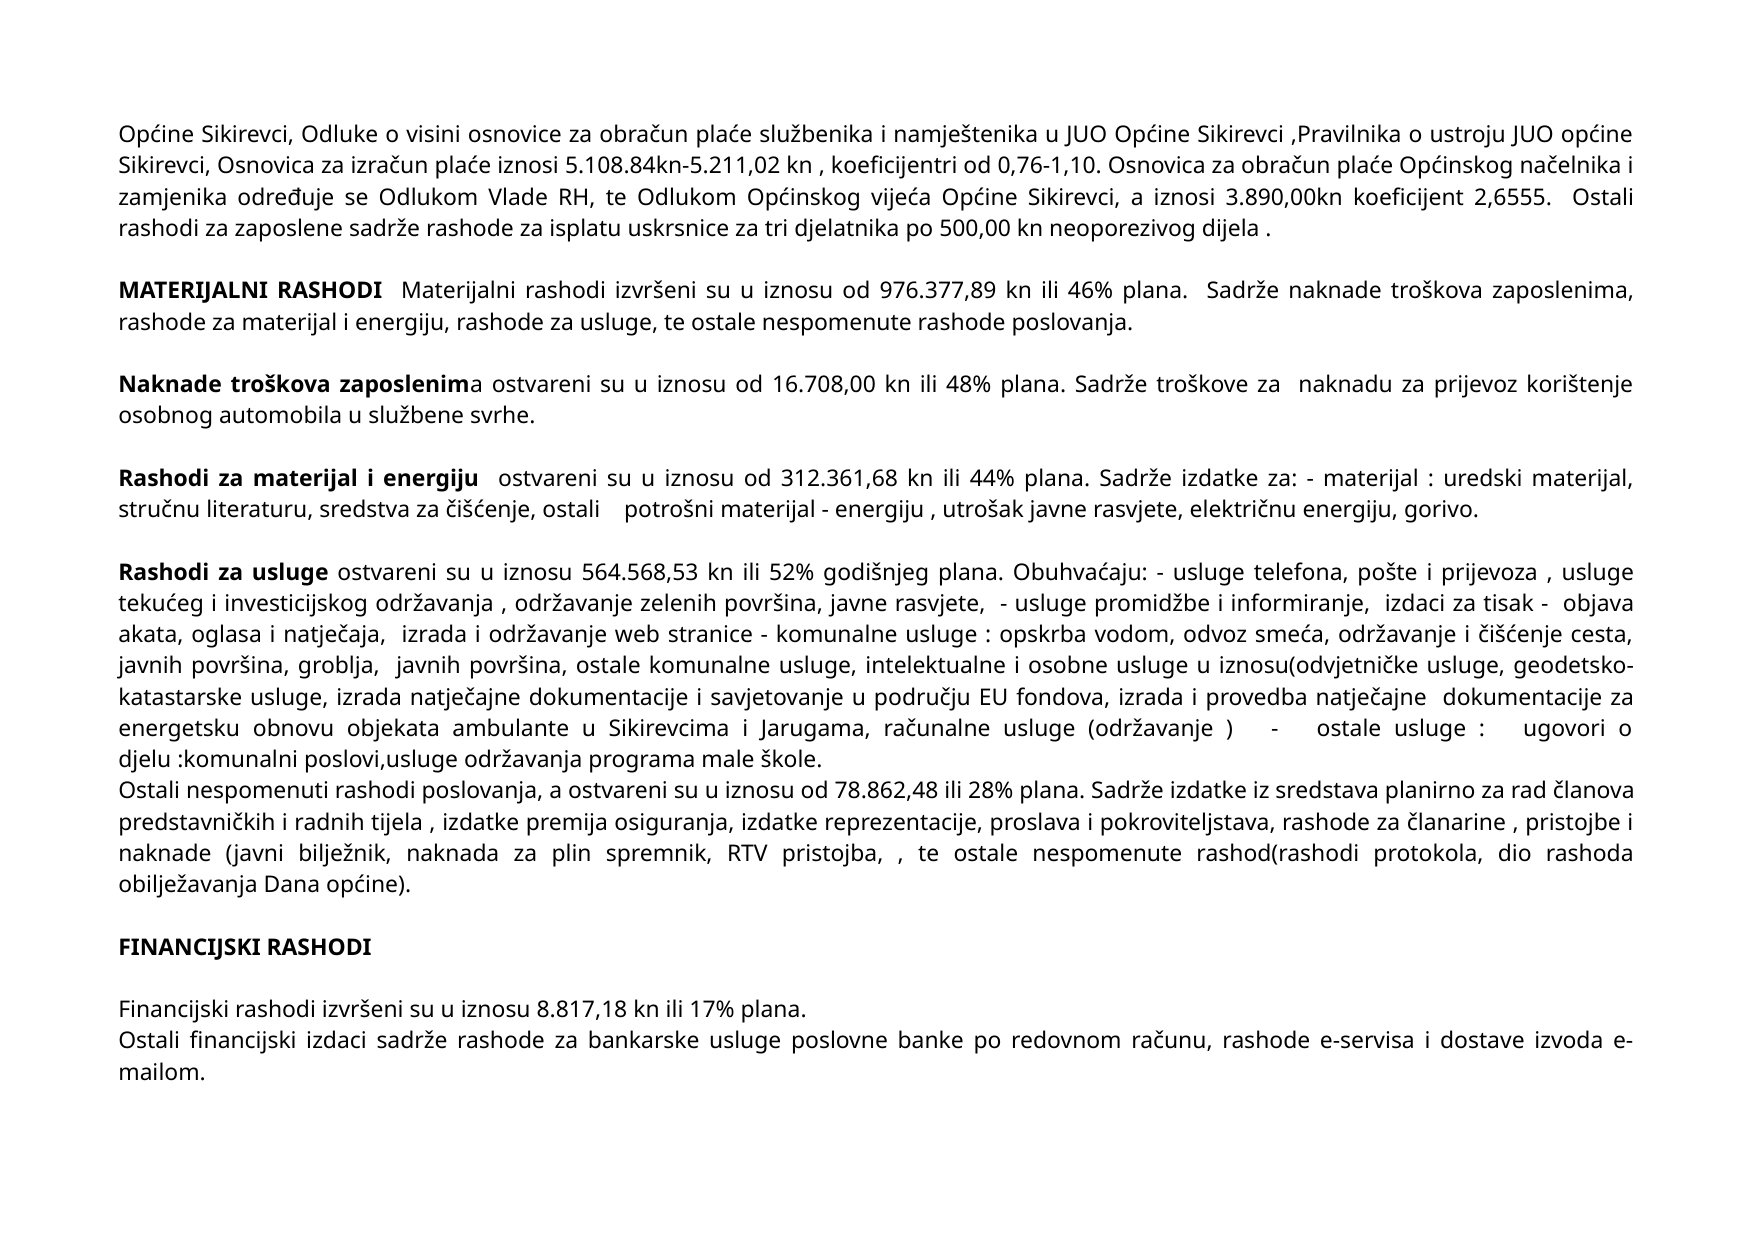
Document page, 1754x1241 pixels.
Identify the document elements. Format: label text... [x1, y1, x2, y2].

text Rashodi za usluge ostvareni su u iznosu 564.568,53 kn ili 52% godišnjeg plana. Obuhvaćaju: - usluge telefona, pošte i prijevoza , usluge tekućeg i investicijskog održavanja , održavanje zelenih površina, javne rasvjete, - usluge promidžbe i informiranje, izdaci za tisak - objava akata, oglasa i natječaja, izrada i održavanje web stranice - komunalne usluge : opskrba vodom, odvoz smeća, održavanje i čišćenje cesta, javnih površina, groblja, javnih površina, ostale komunalne usluge, intelektualne i osobne usluge u iznosu(odvjetničke usluge, geodetsko-katastarske usluge, izrada natječajne dokumentacije i savjetovanje u području EU fondova, izrada i provedba natječajne dokumentacije za energetsku obnovu objekata ambulante u Sikirevcima i Jarugama, računalne usluge (održavanje ) - ostale usluge : ugovori o djelu :komunalni poslovi,usluge održavanja programa male škole. [118, 556, 1636, 774]
text Financijski rashodi izvršeni su u iznosu 8.817,18 kn ili 17% plana. [118, 993, 1636, 1024]
text FINANCIJSKI RASHODI [118, 931, 1636, 962]
text Ostali financijski izdaci sadrže rashode za bankarske usluge poslovne banke po redovnom računu, rashode e-servisa i dostave izvoda e-mailom. [118, 1024, 1636, 1087]
text Općine Sikirevci, Odluke o visini osnovice za obračun plaće službenika i namještenika u JUO Općine Sikirevci ,Pravilnika o ustroju JUO općine Sikirevci, Osnovica za izračun plaće iznosi 5.108.84kn-5.211,02 kn , koeficijentri od 0,76-1,10. Osnovica za obračun plaće Općinskog načelnika i zamjenika određuje se Odlukom Vlade RH, te Odlukom Općinskog vijeća Općine Sikirevci, a iznosi 3.890,00kn koeficijent 2,6555. Ostali rashodi za zaposlene sadrže rashode za isplatu uskrsnice za tri djelatnika po 500,00 kn neoporezivog dijela . [118, 118, 1636, 243]
text Ostali nespomenuti rashodi poslovanja, a ostvareni su u iznosu od 78.862,48 ili 28% plana. Sadrže izdatke iz sredstava planirno za rad članova predstavničkih i radnih tijela , izdatke premija osiguranja, izdatke reprezentacije, proslava i pokroviteljstava, rashode za članarine , pristojbe i naknade (javni bilježnik, naknada za plin spremnik, RTV pristojba, , te ostale nespomenute rashod(rashodi protokola, dio rashoda obilježavanja Dana općine). [118, 774, 1636, 899]
text Naknade troškova zaposlenima ostvareni su u iznosu od 16.708,00 kn ili 48% plana. Sadrže troškove za naknadu za prijevoz korištenje osobnog automobila u službene svrhe. [118, 368, 1636, 431]
text MATERIJALNI RASHODI Materijalni rashodi izvršeni su u iznosu od 976.377,89 kn ili 46% plana. Sadrže naknade troškova zaposlenima, rashode za materijal i energiju, rashode za usluge, te ostale nespomenute rashode poslovanja. [118, 274, 1636, 337]
text Rashodi za materijal i energiju ostvareni su u iznosu od 312.361,68 kn ili 44% plana. Sadrže izdatke za: - materijal : uredski materijal, stručnu literaturu, sredstva za čišćenje, ostali potrošni materijal - energiju , utrošak javne rasvjete, električnu energiju, gorivo. [118, 462, 1636, 524]
